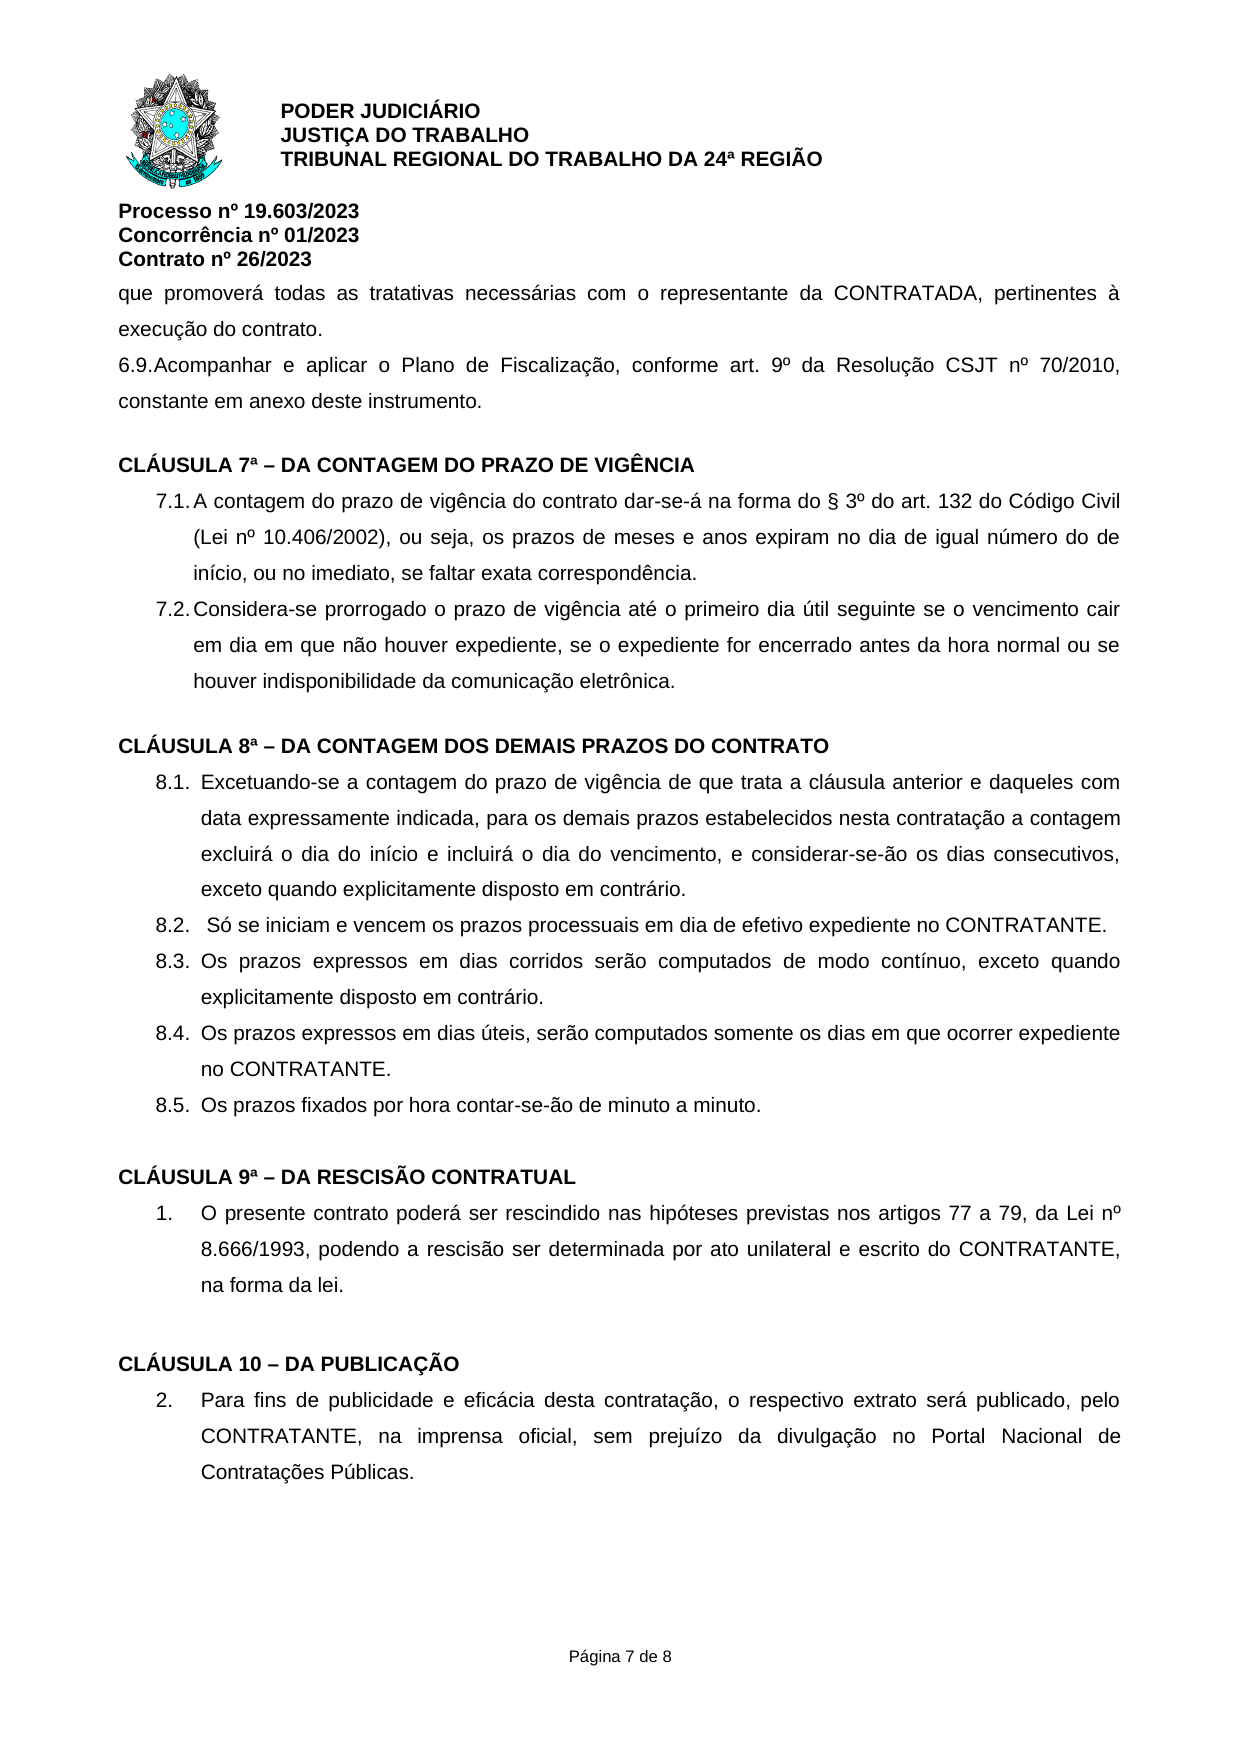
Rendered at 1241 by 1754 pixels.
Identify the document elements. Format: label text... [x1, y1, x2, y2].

subtitle CLÁUSULA 10 – DA PUBLICAÇÃO [118, 1352, 1122, 1376]
list Considera-se prorrogado o prazo de vigência até o primeiro dia útil seguinte se o vencimento cair em dia em que não houver expediente, se o expediente for encerrado antes da hora normal ou se houver indisponibilidade da comunicação eletrônica. [156, 597, 1122, 693]
list Para fins de publicidade e eficácia desta contratação, o respectivo extrato será publicado, pelo CONTRATANTE, na imprensa oficial, sem prejuízo da divulgação no Portal Nacional de Contratações Públicas. [156, 1388, 1122, 1483]
list Acompanhar e aplicar o Plano de Fiscalização, conforme art. 9º da Resolução CSJT nº 70/2010, constante em anexo deste instrumento. [118, 353, 1121, 412]
list Os prazos fixados por hora contar-se-ão de minuto a minuto. [155, 1093, 1122, 1117]
list Excetuando-se a contagem do prazo de vigência de que trata a cláusula anterior e daqueles com data expressamente indicada, para os demais prazos estabelecidos nesta contratação a contagem excluirá o dia do início e incluirá o dia do vencimento, e considerar-se-ão os dias consecutivos, exceto quando explicitamente disposto em contrário. [155, 769, 1122, 901]
list A contagem do prazo de vigência do contrato dar-se-á na forma do § 3º do art. 132 do Código Civil (Lei nº 10.406/2002), ou seja, os prazos de meses e anos expiram no dia de igual número do de início, ou no imediato, se faltar exata correspondência. [156, 489, 1122, 585]
list O presente contrato poderá ser rescindido nas hipóteses previstas nos artigos 77 a 79, da Lei nº 8.666/1993, podendo a rescisão ser determinada por ato unilateral e escrito do CONTRATANTE, na forma da lei. [156, 1201, 1122, 1297]
subtitle CLÁUSULA 8ª – DA CONTAGEM DOS DEMAIS PRAZOS DO CONTRATO [118, 733, 1122, 757]
subtitle CLÁUSULA 7ª – DA CONTAGEM DO PRAZO DE VIGÊNCIA [118, 453, 1122, 477]
list Os prazos expressos em dias úteis, serão computados somente os dias em que ocorrer expediente no CONTRATANTE. [155, 1021, 1122, 1081]
list Os prazos expressos em dias corridos serão computados de modo contínuo, exceto quando explicitamente disposto em contrário. [155, 949, 1122, 1009]
list Só se iniciam e vencem os prazos processuais em dia de efetivo expediente no CONTRATANTE. [155, 913, 1122, 937]
list que promoverá todas as tratativas necessárias com o representante da CONTRATADA, pertinentes à execução do contrato. [118, 281, 1121, 341]
subtitle CLÁUSULA 9ª – DA RESCISÃO CONTRATUAL [118, 1165, 1122, 1189]
